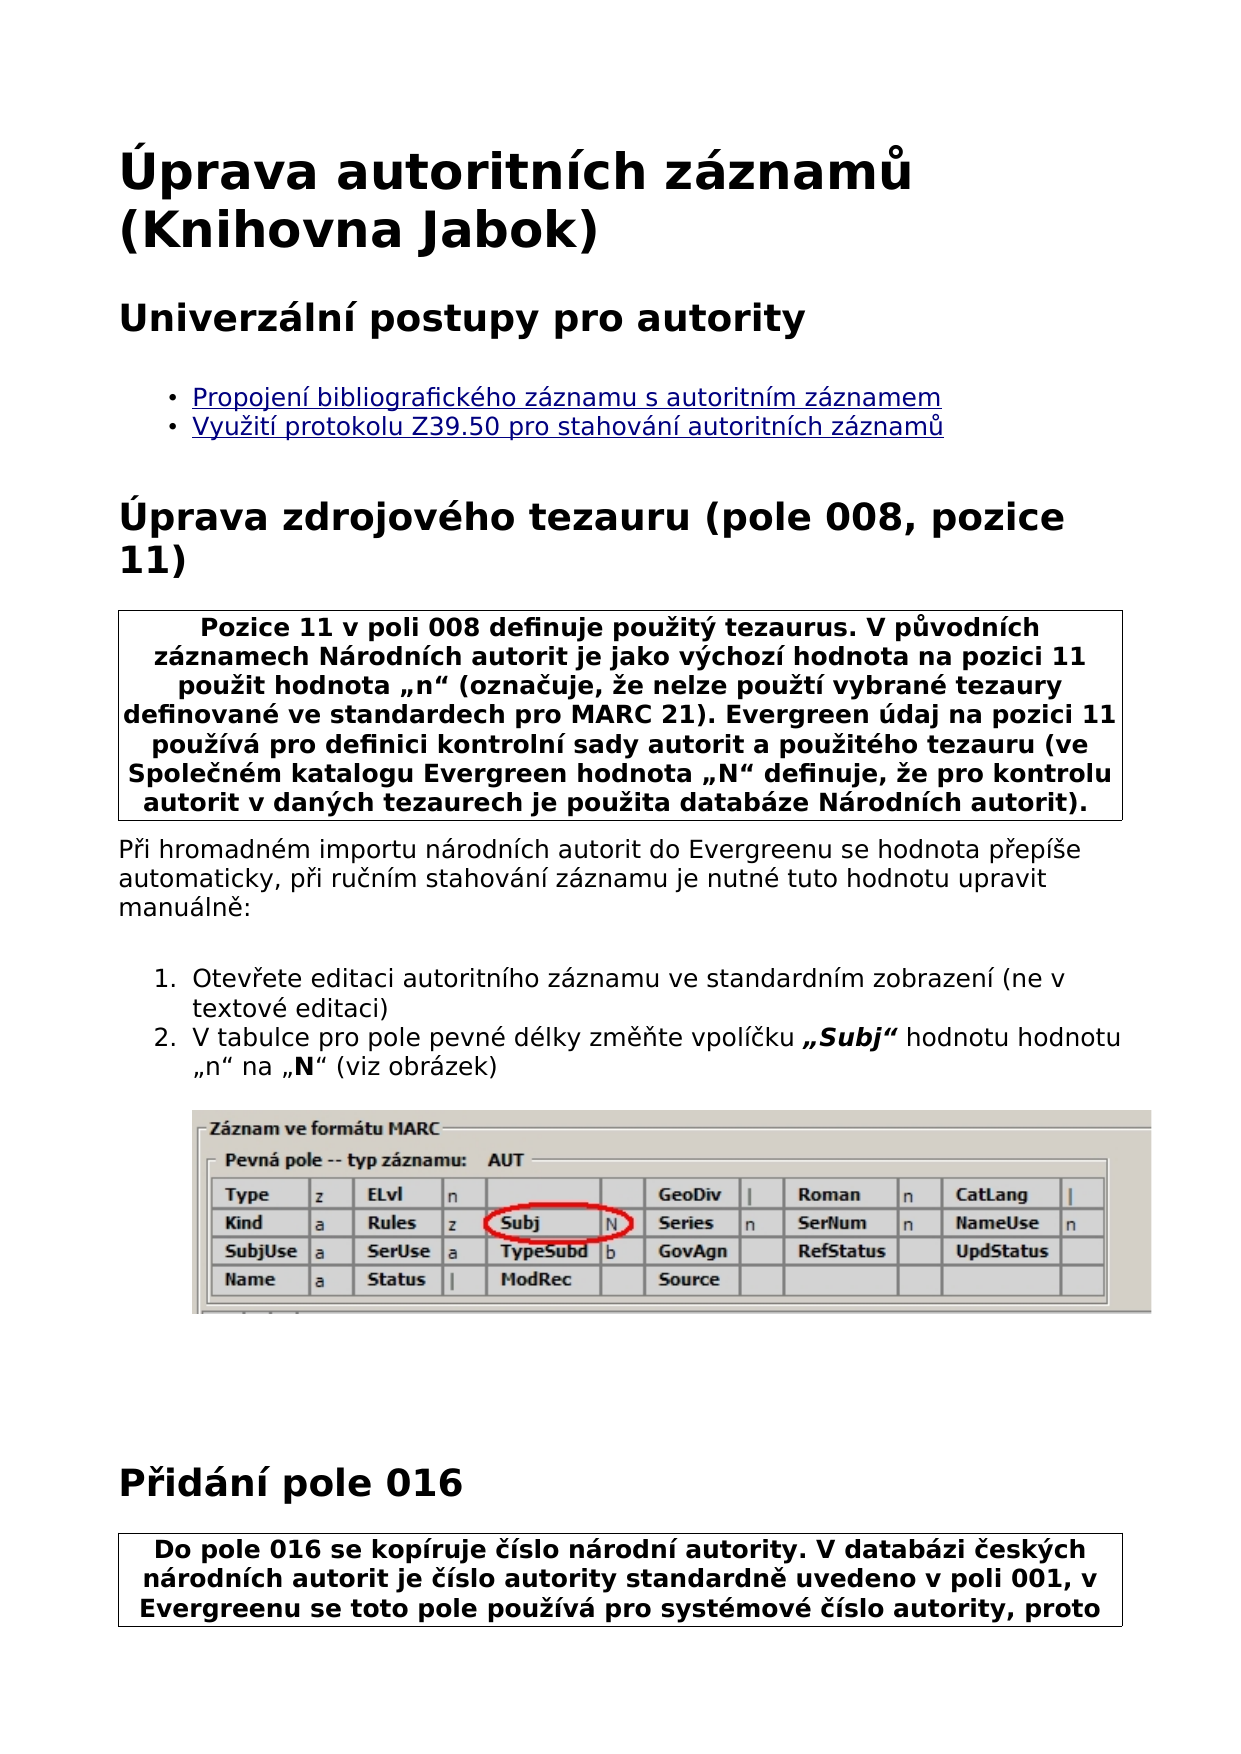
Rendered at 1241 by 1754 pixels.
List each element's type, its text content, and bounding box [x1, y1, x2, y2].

list Propojení bibliografického záznamu s autoritním záznamem [177, 383, 1122, 412]
picture [192, 1110, 1152, 1314]
list Využití protokolu Z39.50 pro stahování autoritních záznamů [177, 412, 1122, 441]
table_header Do pole 016 se kopíruje číslo národní autority. V databázi českých národních autorit je číslo autority standardně uvedeno v poli 001, v Evergreenu se toto pole používá pro systémové číslo autority, proto [119, 1534, 1122, 1626]
table_header Pozice 11 v poli 008 definuje použitý tezaurus. V původních záznamech Národních autorit je jako výchozí hodnota na pozici 11 použit hodnota „n“ (označuje, že nelze použtí vybrané tezaury definované ve standardech pro MARC 21). Evergreen údaj na pozici 11 používá pro definici kontrolní sady autorit a použitého tezauru (ve Společném katalogu Evergreen hodnota „N“ definuje, že pro kontrolu autorit v daných tezaurech je použita databáze Národních autorit). [119, 611, 1122, 820]
subtitle Úprava autoritních záznamů (Knihovna Jabok) [118, 143, 1122, 259]
subtitle Úprava zdrojového tezauru (pole 008, pozice 11) [118, 496, 1122, 583]
list V tabulce pro pole pevné délky změňte vpolíčku „Subj“ hodnotu hodnotu „n“ na „N“ (viz obrázek) [177, 1023, 1122, 1407]
subtitle Univerzální postupy pro autority [118, 297, 1122, 341]
list Otevřete editaci autoritního záznamu ve standardním zobrazení (ne v textové editaci) [177, 964, 1122, 1023]
subtitle Přidání pole 016 [118, 1461, 1122, 1505]
text Při hromadném importu národních autorit do Evergreenu se hodnota přepíše automaticky, při ručním stahování záznamu je nutné tuto hodnotu upravit manuálně: [118, 835, 1122, 923]
